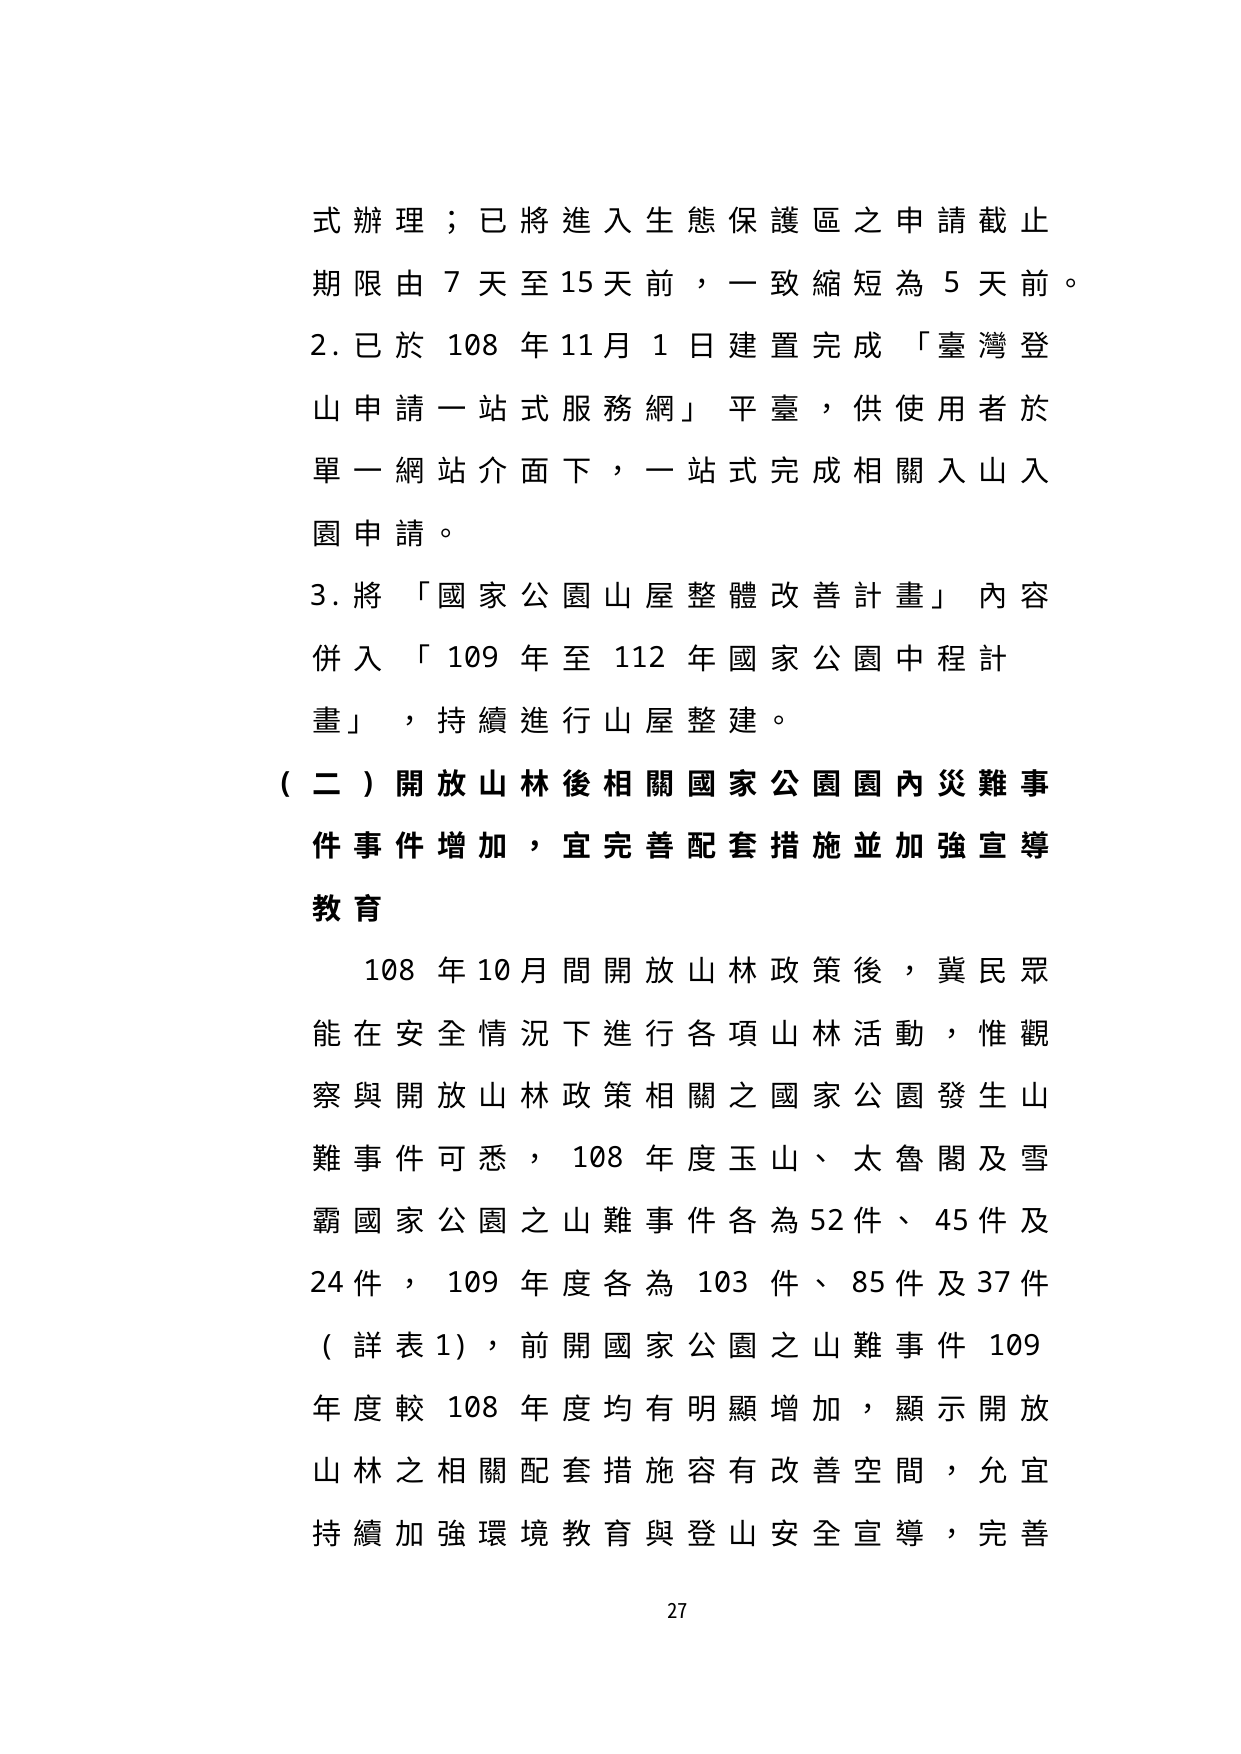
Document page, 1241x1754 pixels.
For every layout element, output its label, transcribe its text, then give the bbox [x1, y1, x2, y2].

text (二)開放山林後相關國家公園園內災難事件事件增加，宜完善配套措施並加強宣導教育 [240, 740, 1056, 927]
text 3.將「國家公園山屋整體改善計畫」內容併入「109年至112年國家公園中程計畫」，持續進行山屋整建。 [269, 552, 1056, 740]
text 108年10月間開放山林政策後，冀民眾能在安全情況下進行各項山林活動，惟觀察與開放山林政策相關之國家公園發生山難事件可悉，108年度玉山、太魯閣及雪霸國家公園之山難事件各為52件、45件及24件，109年度各為103件、85件及37件(詳表1)，前開國家公園之山難事件109年度較108年度均有明顯增加，顯示開放山林之相關配套措施容有改善空間，允宜持續加強環境教育與登山安全宣導，完善 [281, 927, 1056, 1552]
text 1.全面開放國家公園生態保護區入園申請，不再以危險為封閉管制之理由；全面取消進入國家公園生態保護區之登山能力或經驗證明審查，改以申請人線上自行檢核方式辦理；已將進入生態保護區之申請截止期限由7天至15天前，一致縮短為5天前。 [269, 177, 1056, 302]
text 2.已於108年11月1日建置完成「臺灣登山申請一站式服務網」平臺，供使用者於單一網站介面下，一站式完成相關入山入園申請。 [269, 302, 1056, 552]
